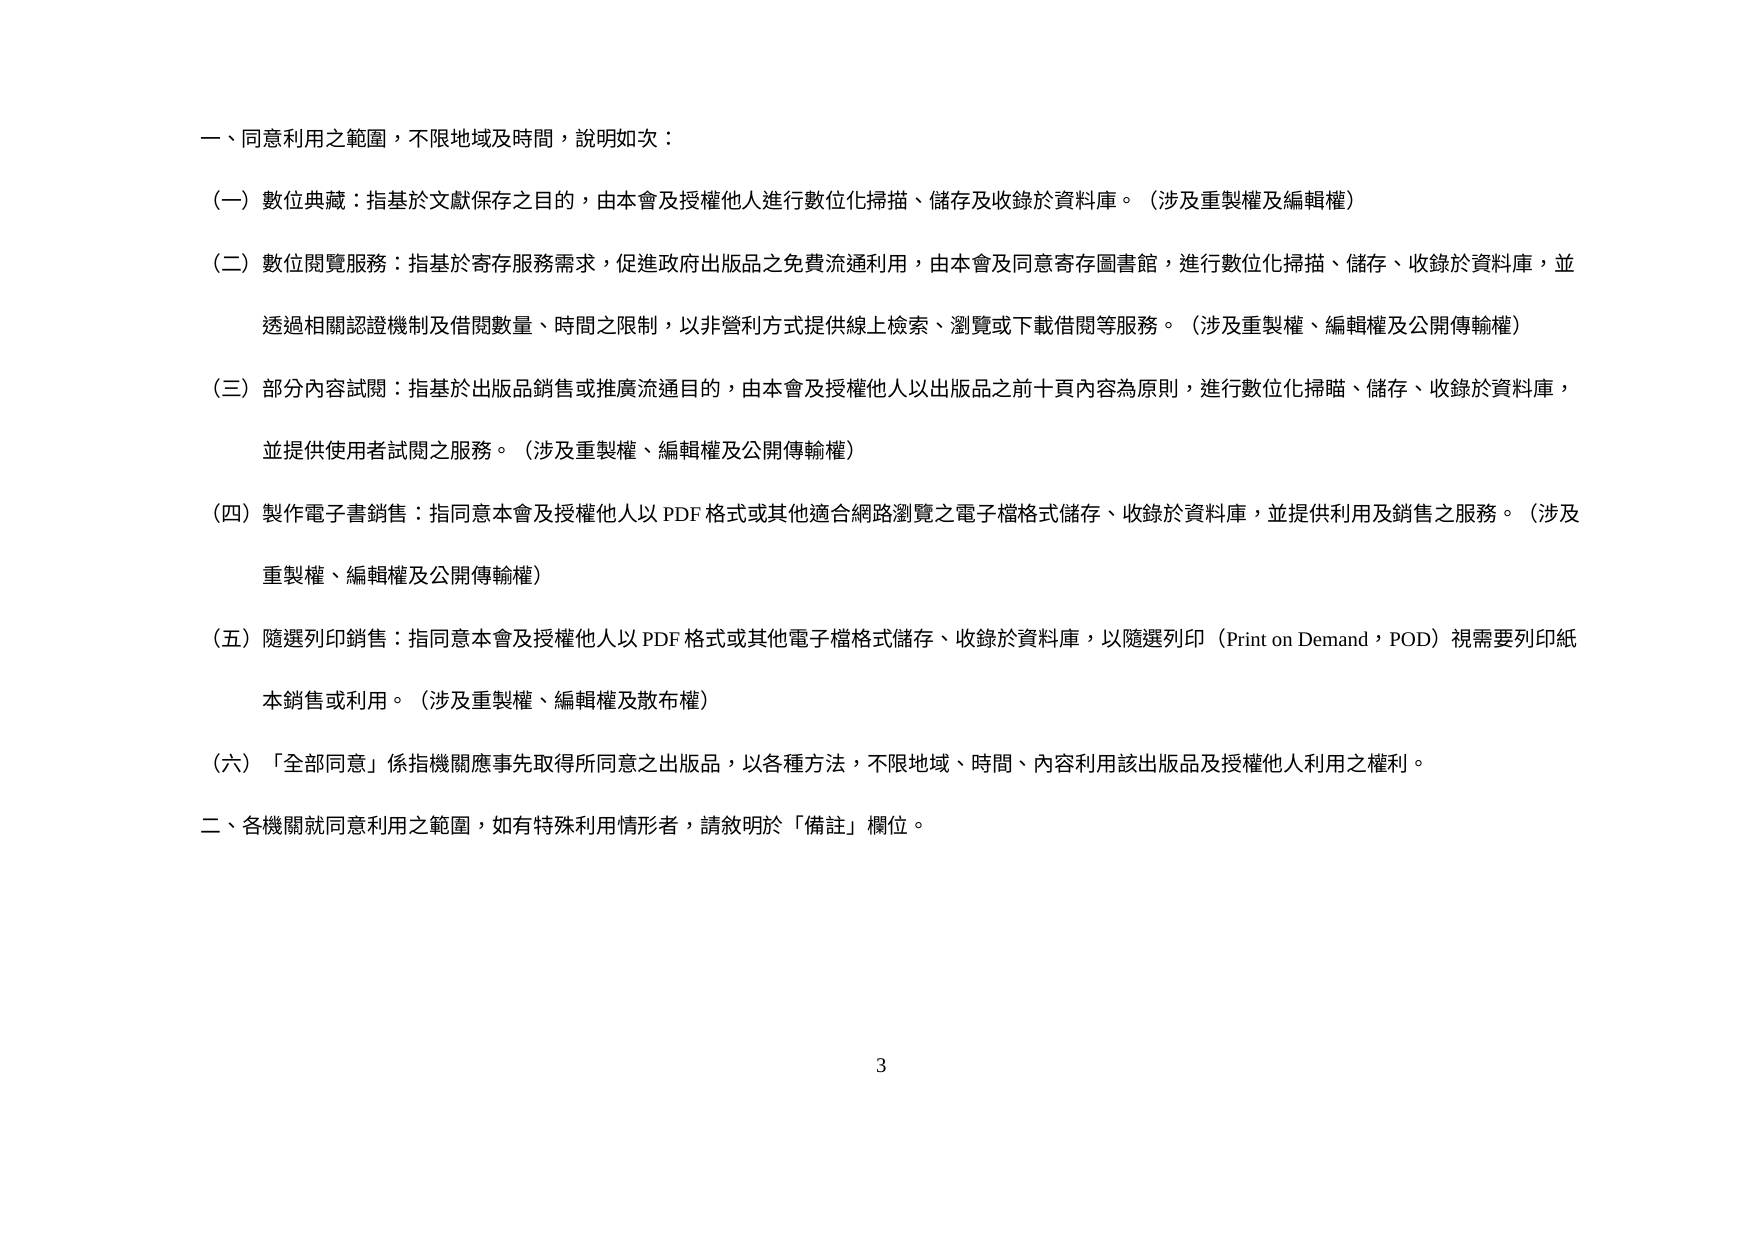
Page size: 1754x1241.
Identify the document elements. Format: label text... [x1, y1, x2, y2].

text 一、同意利用之範圍，不限地域及時間，說明如次： [200, 95, 1586, 158]
text （三）部分內容試閱：指基於出版品銷售或推廣流通目的，由本會及授權他人以出版品之前十頁內容為原則，進行數位化掃瞄、儲存、收錄於資料庫，並提供使用者試閱之服務。（涉及重製權、編輯權及公開傳輸權） [200, 345, 1586, 470]
text （一）數位典藏：指基於文獻保存之目的，由本會及授權他人進行數位化掃描、儲存及收錄於資料庫。（涉及重製權及編輯權） [200, 158, 1586, 220]
text （二）數位閱覽服務：指基於寄存服務需求，促進政府出版品之免費流通利用，由本會及同意寄存圖書館，進行數位化掃描、儲存、收錄於資料庫，並透過相關認證機制及借閱數量、時間之限制，以非營利方式提供線上檢索、瀏覽或下載借閱等服務。（涉及重製權、編輯權及公開傳輸權） [200, 220, 1586, 345]
text （六）「全部同意」係指機關應事先取得所同意之出版品，以各種方法，不限地域、時間、內容利用該出版品及授權他人利用之權利。 [200, 720, 1586, 783]
text 二、各機關就同意利用之範圍，如有特殊利用情形者，請敘明於「備註」欄位。 [200, 783, 1586, 845]
text （四）製作電子書銷售：指同意本會及授權他人以PDF格式或其他適合網路瀏覽之電子檔格式儲存、收錄於資料庫，並提供利用及銷售之服務。（涉及重製權、編輯權及公開傳輸權） [200, 470, 1586, 595]
text （五）隨選列印銷售：指同意本會及授權他人以PDF格式或其他電子檔格式儲存、收錄於資料庫，以隨選列印（Print on Demand，POD）視需要列印紙本銷售或利用。（涉及重製權、編輯權及散布權） [200, 595, 1586, 720]
